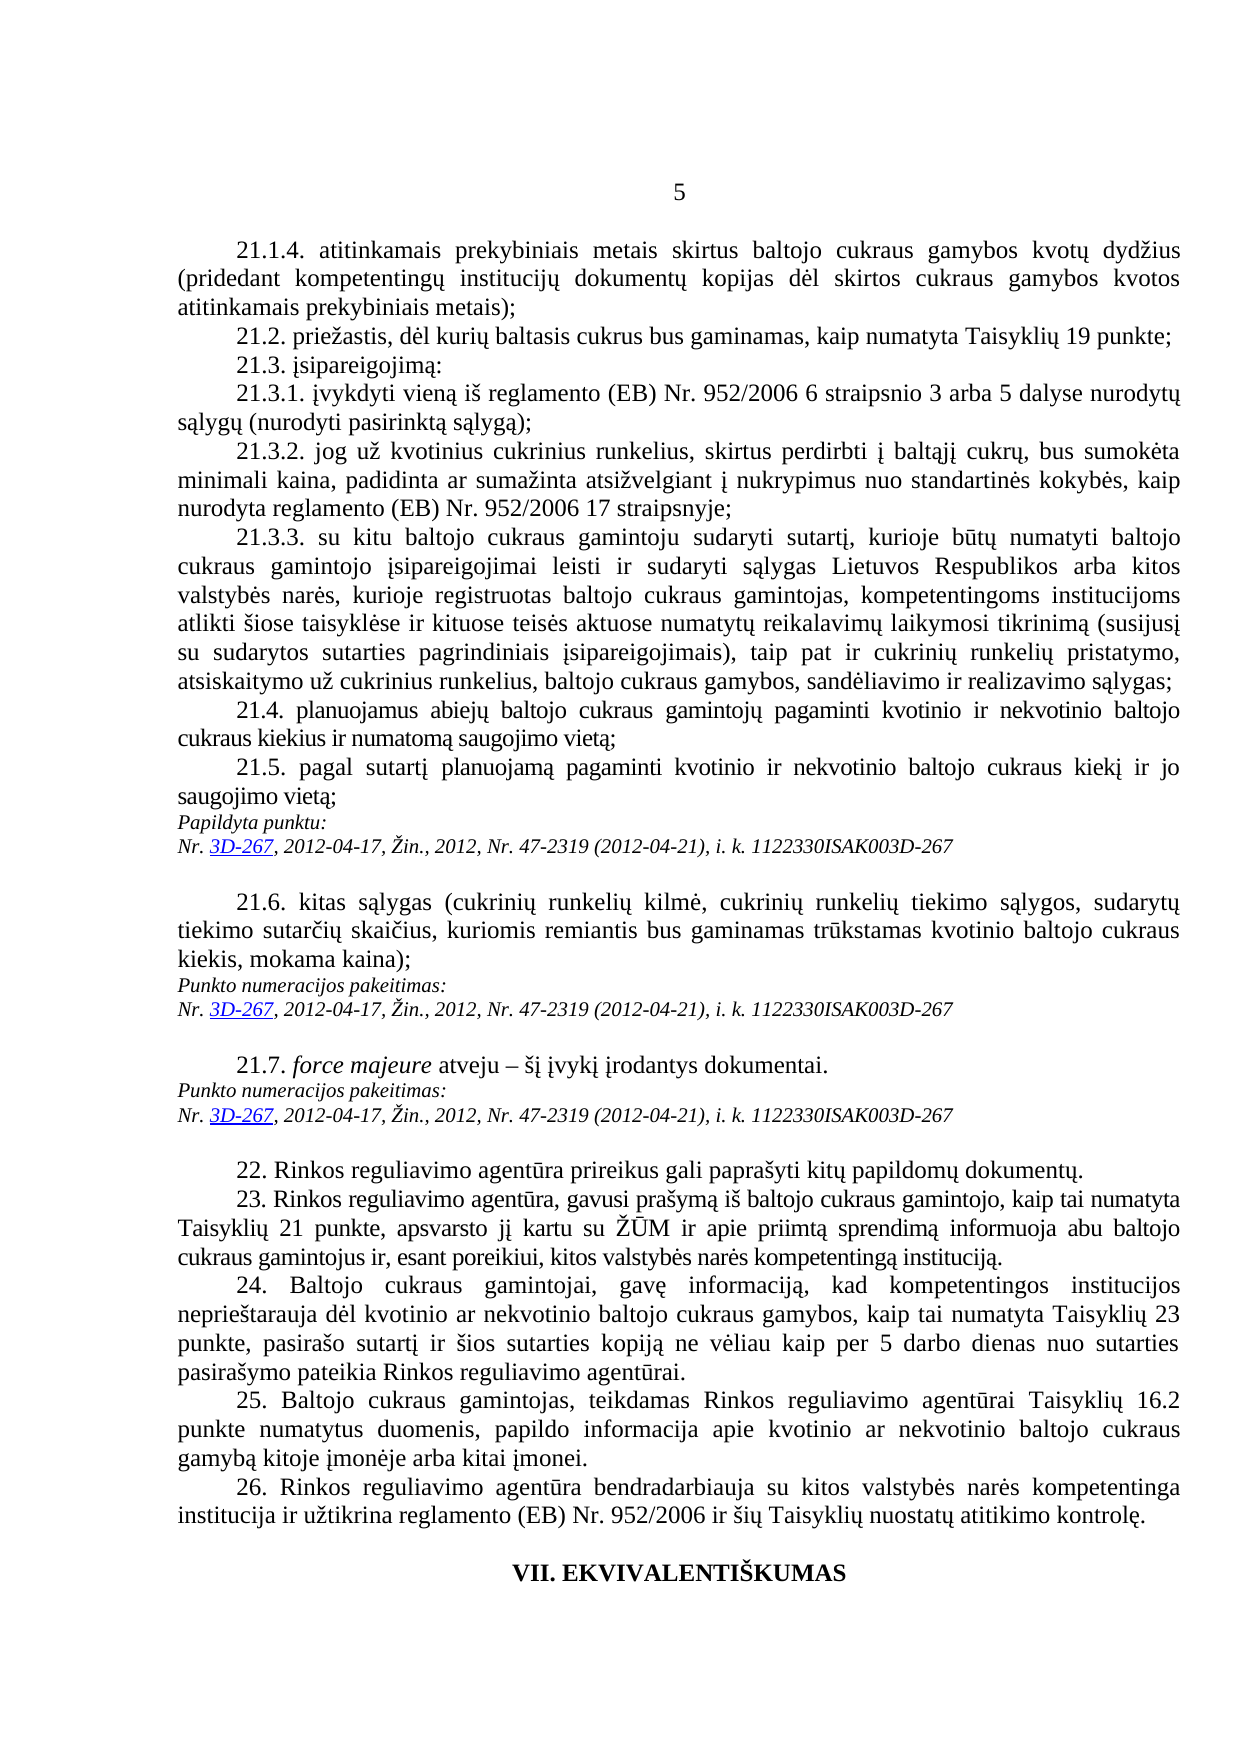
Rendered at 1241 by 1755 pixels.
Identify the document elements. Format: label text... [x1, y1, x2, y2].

text 21.3.1. įvykdyti vieną iš reglamento (EB) Nr. 952/2006 6 straipsnio 3 arba 5 dalyse nurodytų sąlygų (nurodyti pasirinktą sąlygą); [177, 378, 1181, 436]
text 22. Rinkos reguliavimo agentūra prireikus gali paprašyti kitų papildomų dokumentų. [177, 1155, 1181, 1184]
text 24. Baltojo cukraus gamintojai, gavę informaciją, kad kompetentingos institucijos neprieštarauja dėl kvotinio ar nekvotinio baltojo cukraus gamybos, kaip tai numatyta Taisyklių 23 punkte, pasirašo sutartį ir šios sutarties kopiją ne vėliau kaip per 5 darbo dienas nuo sutarties pasirašymo pateikia Rinkos reguliavimo agentūrai. [177, 1270, 1181, 1385]
text Papildyta punktu: [177, 810, 1181, 834]
text 25. Baltojo cukraus gamintojas, teikdamas Rinkos reguliavimo agentūrai Taisyklių 16.2 punkte numatytus duomenis, papildo informacija apie kvotinio ar nekvotinio baltojo cukraus gamybą kitoje įmonėje arba kitai įmonei. [177, 1385, 1181, 1472]
text 26. Rinkos reguliavimo agentūra bendradarbiauja su kitos valstybės narės kompetentinga institucija ir užtikrina reglamento (EB) Nr. 952/2006 ir šių Taisyklių nuostatų atitikimo kontrolę. [177, 1472, 1181, 1529]
text 21.3. įsipareigojimą: [177, 350, 1181, 378]
text Punkto numeracijos pakeitimas: [177, 973, 1181, 997]
text 21.6. kitas sąlygas (cukrinių runkelių kilmė, cukrinių runkelių tiekimo sąlygos, sudarytų tiekimo sutarčių skaičius, kuriomis remiantis bus gaminamas trūkstamas kvotinio baltojo cukraus kiekis, mokama kaina); [177, 887, 1181, 973]
text 21.4. planuojamus abiejų baltojo cukraus gamintojų pagaminti kvotinio ir nekvotinio baltojo cukraus kiekius ir numatomą saugojimo vietą; [177, 695, 1181, 752]
text 23. Rinkos reguliavimo agentūra, gavusi prašymą iš baltojo cukraus gamintojo, kaip tai numatyta Taisyklių 21 punkte, apsvarsto jį kartu su ŽŪM ir apie priimtą sprendimą informuoja abu baltojo cukraus gamintojus ir, esant poreikiui, kitos valstybės narės kompetentingą instituciją. [177, 1184, 1181, 1270]
text 21.3.3. su kitu baltojo cukraus gamintoju sudaryti sutartį, kurioje būtų numatyti baltojo cukraus gamintojo įsipareigojimai leisti ir sudaryti sąlygas Lietuvos Respublikos arba kitos valstybės narės, kurioje registruotas baltojo cukraus gamintojas, kompetentingoms institucijoms atlikti šiose taisyklėse ir kituose teisės aktuose numatytų reikalavimų laikymosi tikrinimą (susijusį su sudarytos sutarties pagrindiniais įsipareigojimais), taip pat ir cukrinių runkelių pristatymo, atsiskaitymo už cukrinius runkelius, baltojo cukraus gamybos, sandėliavimo ir realizavimo sąlygas; [177, 522, 1181, 695]
text Nr. 3D-267, 2012-04-17, Žin., 2012, Nr. 47-2319 (2012-04-21), i. k. 1122330ISAK003D-267 [177, 997, 1181, 1021]
text Nr. 3D-267, 2012-04-17, Žin., 2012, Nr. 47-2319 (2012-04-21), i. k. 1122330ISAK003D-267 [177, 834, 1181, 858]
text 21.7. force majeure atveju – šį įvykį įrodantys dokumentai. [177, 1050, 1181, 1078]
text 21.5. pagal sutartį planuojamą pagaminti kvotinio ir nekvotinio baltojo cukraus kiekį ir jo saugojimo vietą; [177, 752, 1181, 810]
text 21.2. priežastis, dėl kurių baltasis cukrus bus gaminamas, kaip numatyta Taisyklių 19 punkte; [177, 321, 1181, 350]
text Nr. 3D-267, 2012-04-17, Žin., 2012, Nr. 47-2319 (2012-04-21), i. k. 1122330ISAK003D-267 [177, 1102, 1181, 1127]
text 21.1.4. atitinkamais prekybiniais metais skirtus baltojo cukraus gamybos kvotų dydžius (pridedant kompetentingų institucijų dokumentų kopijas dėl skirtos cukraus gamybos kvotos atitinkamais prekybiniais metais); [177, 235, 1181, 321]
text Punkto numeracijos pakeitimas: [177, 1078, 1181, 1102]
text VII. EKVIVALENTIŠKUMAS [177, 1558, 1181, 1587]
text 21.3.2. jog už kvotinius cukrinius runkelius, skirtus perdirbti į baltąjį cukrų, bus sumokėta minimali kaina, padidinta ar sumažinta atsižvelgiant į nukrypimus nuo standartinės kokybės, kaip nurodyta reglamento (EB) Nr. 952/2006 17 straipsnyje; [177, 436, 1181, 522]
